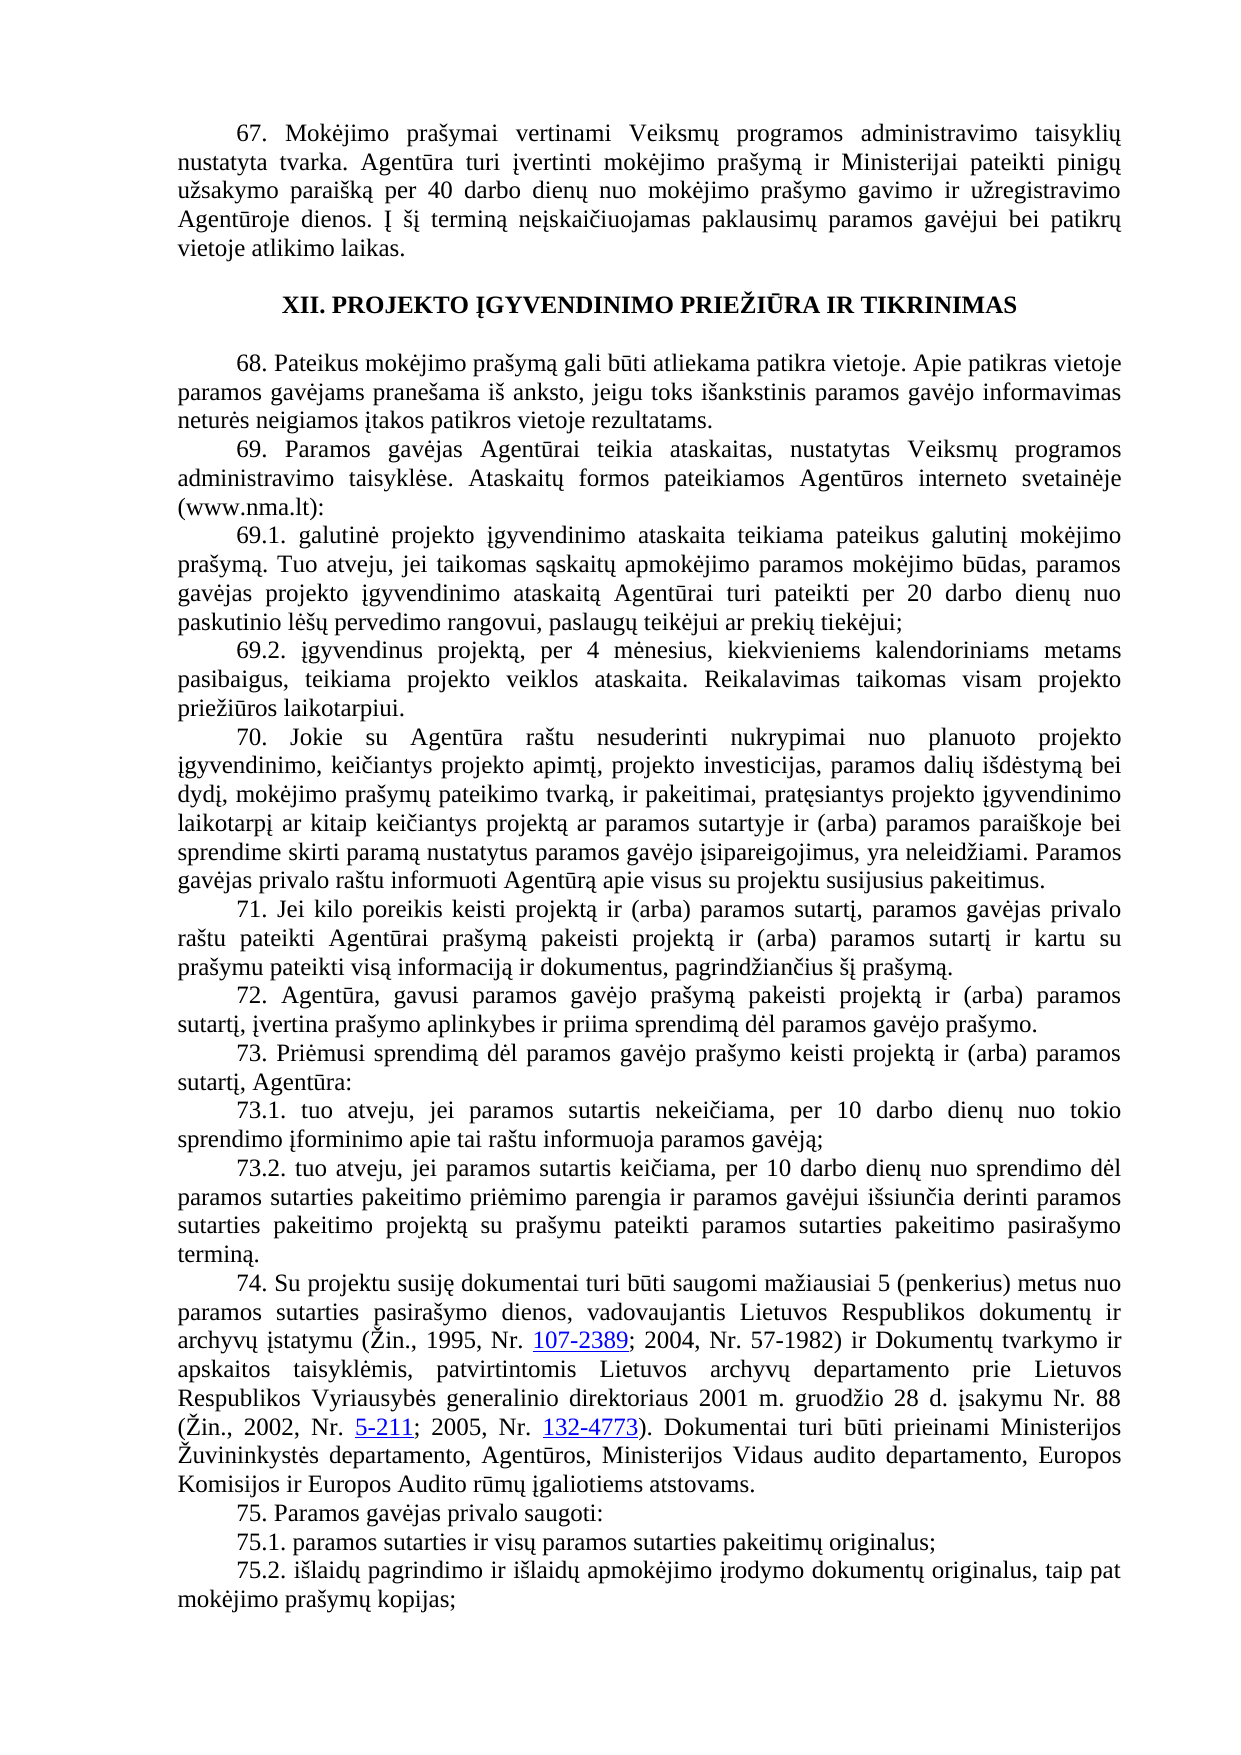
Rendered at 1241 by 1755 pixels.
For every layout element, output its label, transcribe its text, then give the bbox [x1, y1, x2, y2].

text 74. Su projektu susiję dokumentai turi būti saugomi mažiausiai 5 (penkerius) metus nuo paramos sutarties pasirašymo dienos, vadovaujantis Lietuvos Respublikos dokumentų ir archyvų įstatymu (Žin., 1995, Nr. 107-2389; 2004, Nr. 57-1982) ir Dokumentų tvarkymo ir apskaitos taisyklėmis, patvirtintomis Lietuvos archyvų departamento prie Lietuvos Respublikos Vyriausybės generalinio direktoriaus 2001 m. gruodžio 28 d. įsakymu Nr. 88 (Žin., 2002, Nr. 5-211; 2005, Nr. 132-4773). Dokumentai turi būti prieinami Ministerijos Žuvininkystės departamento, Agentūros, Ministerijos Vidaus audito departamento, Europos Komisijos ir Europos Audito rūmų įgaliotiems atstovams. [177, 1268, 1122, 1498]
text 68. Pateikus mokėjimo prašymą gali būti atliekama patikra vietoje. Apie patikras vietoje paramos gavėjams pranešama iš anksto, jeigu toks išankstinis paramos gavėjo informavimas neturės neigiamos įtakos patikros vietoje rezultatams. [177, 348, 1122, 434]
text 73. Priėmusi sprendimą dėl paramos gavėjo prašymo keisti projektą ir (arba) paramos sutartį, Agentūra: [177, 1038, 1122, 1096]
text 71. Jei kilo poreikis keisti projektą ir (arba) paramos sutartį, paramos gavėjas privalo raštu pateikti Agentūrai prašymą pakeisti projektą ir (arba) paramos sutartį ir kartu su prašymu pateikti visą informaciją ir dokumentus, pagrindžiančius šį prašymą. [177, 894, 1122, 981]
text 70. Jokie su Agentūra raštu nesuderinti nukrypimai nuo planuoto projekto įgyvendinimo, keičiantys projekto apimtį, projekto investicijas, paramos dalių išdėstymą bei dydį, mokėjimo prašymų pateikimo tvarką, ir pakeitimai, pratęsiantys projekto įgyvendinimo laikotarpį ar kitaip keičiantys projektą ar paramos sutartyje ir (arba) paramos paraiškoje bei sprendime skirti paramą nustatytus paramos gavėjo įsipareigojimus, yra neleidžiami. Paramos gavėjas privalo raštu informuoti Agentūrą apie visus su projektu susijusius pakeitimus. [177, 722, 1122, 894]
text 75. Paramos gavėjas privalo saugoti: [177, 1498, 1122, 1527]
text 75.1. paramos sutarties ir visų paramos sutarties pakeitimų originalus; [177, 1527, 1122, 1556]
text 75.2. išlaidų pagrindimo ir išlaidų apmokėjimo įrodymo dokumentų originalus, taip pat mokėjimo prašymų kopijas; [177, 1556, 1122, 1613]
text 73.2. tuo atveju, jei paramos sutartis keičiama, per 10 darbo dienų nuo sprendimo dėl paramos sutarties pakeitimo priėmimo parengia ir paramos gavėjui išsiunčia derinti paramos sutarties pakeitimo projektą su prašymu pateikti paramos sutarties pakeitimo pasirašymo terminą. [177, 1153, 1122, 1268]
text 69.2. įgyvendinus projektą, per 4 mėnesius, kiekvieniems kalendoriniams metams pasibaigus, teikiama projekto veiklos ataskaita. Reikalavimas taikomas visam projekto priežiūros laikotarpiui. [177, 636, 1122, 722]
text 72. Agentūra, gavusi paramos gavėjo prašymą pakeisti projektą ir (arba) paramos sutartį, įvertina prašymo aplinkybes ir priima sprendimą dėl paramos gavėjo prašymo. [177, 981, 1122, 1038]
text 69. Paramos gavėjas Agentūrai teikia ataskaitas, nustatytas Veiksmų programos administravimo taisyklėse. Ataskaitų formos pateikiamos Agentūros interneto svetainėje (www.nma.lt): [177, 434, 1122, 521]
text 69.1. galutinė projekto įgyvendinimo ataskaita teikiama pateikus galutinį mokėjimo prašymą. Tuo atveju, jei taikomas sąskaitų apmokėjimo paramos mokėjimo būdas, paramos gavėjas projekto įgyvendinimo ataskaitą Agentūrai turi pateikti per 20 darbo dienų nuo paskutinio lėšų pervedimo rangovui, paslaugų teikėjui ar prekių tiekėjui; [177, 521, 1122, 636]
text 73.1. tuo atveju, jei paramos sutartis nekeičiama, per 10 darbo dienų nuo tokio sprendimo įforminimo apie tai raštu informuoja paramos gavėją; [177, 1096, 1122, 1153]
text 67. Mokėjimo prašymai vertinami Veiksmų programos administravimo taisyklių nustatyta tvarka. Agentūra turi įvertinti mokėjimo prašymą ir Ministerijai pateikti pinigų užsakymo paraišką per 40 darbo dienų nuo mokėjimo prašymo gavimo ir užregistravimo Agentūroje dienos. Į šį terminą neįskaičiuojamas paklausimų paramos gavėjui bei patikrų vietoje atlikimo laikas. [177, 118, 1122, 262]
text XII. PROJEKTO ĮGYVENDINIMO PRIEŽIŪRA IR TIKRINIMAS [177, 291, 1122, 319]
